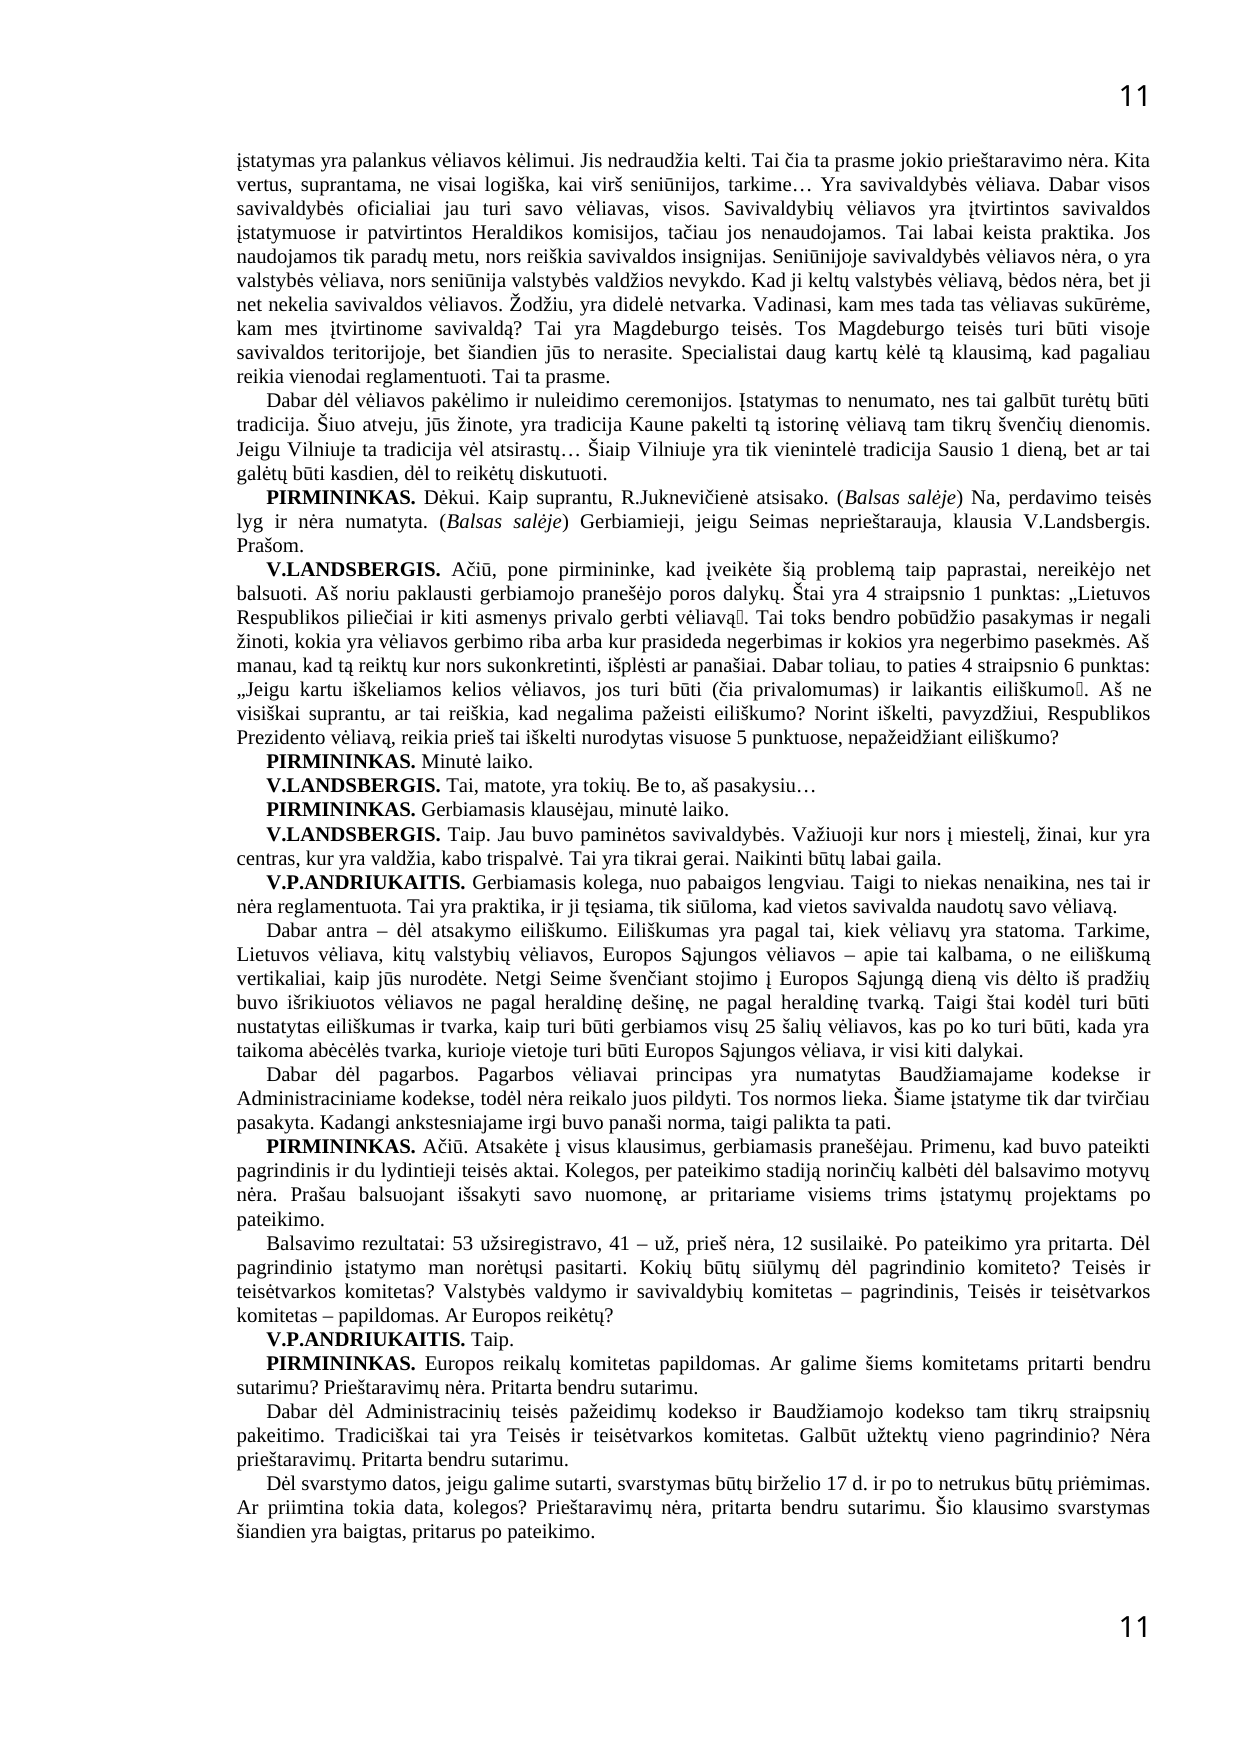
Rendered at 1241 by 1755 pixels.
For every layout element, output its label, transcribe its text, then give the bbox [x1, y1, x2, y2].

text PIRMININKAS. Dėkui. Kaip suprantu, R.Juknevičienė atsisako. (Balsas salėje) Na, perdavimo teisės lyg ir nėra numatyta. (Balsas salėje) Gerbiamieji, jeigu Seimas neprieštarauja, klausia V.Landsbergis. Prašom. [236, 484, 1152, 557]
text V.LANDSBERGIS. Taip. Jau buvo paminėtos savivaldybės. Važiuoji kur nors į miestelį, žinai, kur yra centras, kur yra valdžia, kabo trispalvė. Tai yra tikrai gerai. Naikinti būtų labai gaila. [236, 821, 1152, 869]
text įstatymas yra palankus vėliavos kėlimui. Jis nedraudžia kelti. Tai čia ta prasme jokio prieštaravimo nėra. Kita vertus, suprantama, ne visai logiška, kai virš seniūnijos, tarkime… Yra savivaldybės vėliava. Dabar visos savivaldybės oficialiai jau turi savo vėliavas, visos. Savivaldybių vėliavos yra įtvirtintos savivaldos įstatymuose ir patvirtintos Heraldikos komisijos, tačiau jos nenaudojamos. Tai labai keista praktika. Jos naudojamos tik paradų metu, nors reiškia savivaldos insignijas. Seniūnijoje savivaldybės vėliavos nėra, o yra valstybės vėliava, nors seniūnija valstybės valdžios nevykdo. Kad ji keltų valstybės vėliavą, bėdos nėra, bet ji net nekelia savivaldos vėliavos. Žodžiu, yra didelė netvarka. Vadinasi, kam mes tada tas vėliavas sukūrėme, kam mes įtvirtinome savivaldą? Tai yra Magdeburgo teisės. Tos Magdeburgo teisės turi būti visoje savivaldos teritorijoje, bet šiandien jūs to nerasite. Specialistai daug kartų kėlė tą klausimą, kad pagaliau reikia vienodai reglamentuoti. Tai ta prasme. [236, 148, 1152, 388]
text PIRMININKAS. Gerbiamasis klausėjau, minutė laiko. [236, 797, 1152, 821]
text PIRMININKAS. Ačiū. Atsakėte į visus klausimus, gerbiamasis pranešėjau. Primenu, kad buvo pateikti pagrindinis ir du lydintieji teisės aktai. Kolegos, per pateikimo stadiją norinčių kalbėti dėl balsavimo motyvų nėra. Prašau balsuojant išsakyti savo nuomonę, ar pritariame visiems trims įstatymų projektams po pateikimo. [236, 1134, 1152, 1231]
text V.LANDSBERGIS. Ačiū, pone pirmininke, kad įveikėte šią problemą taip paprastai, nereikėjo net balsuoti. Aš noriu paklausti gerbiamojo pranešėjo poros dalykų. Štai yra 4 straipsnio 1 punktas: „Lietuvos Respublikos piliečiai ir kiti asmenys privalo gerbti vėliavą. Tai toks bendro pobūdžio pasakymas ir negali žinoti, kokia yra vėliavos gerbimo riba arba kur prasideda negerbimas ir kokios yra negerbimo pasekmės. Aš manau, kad tą reiktų kur nors sukonkretinti, išplėsti ar panašiai. Dabar toliau, to paties 4 straipsnio 6 punktas: „Jeigu kartu iškeliamos kelios vėliavos, jos turi būti (čia privalomumas) ir laikantis eiliškumo. Aš ne visiškai suprantu, ar tai reiškia, kad negalima pažeisti eiliškumo? Norint iškelti, pavyzdžiui, Respublikos Prezidento vėliavą, reikia prieš tai iškelti nurodytas visuose 5 punktuose, nepažeidžiant eiliškumo? [236, 557, 1152, 749]
text PIRMININKAS. Minutė laiko. [236, 749, 1152, 773]
text V.P.ANDRIUKAITIS. Taip. [236, 1327, 1152, 1351]
text Dabar dėl Administracinių teisės pažeidimų kodekso ir Baudžiamojo kodekso tam tikrų straipsnių pakeitimo. Tradiciškai tai yra Teisės ir teisėtvarkos komitetas. Galbūt užtektų vieno pagrindinio? Nėra prieštaravimų. Pritarta bendru sutarimu. [236, 1399, 1152, 1471]
text Dabar dėl vėliavos pakėlimo ir nuleidimo ceremonijos. Įstatymas to nenumato, nes tai galbūt turėtų būti tradicija. Šiuo atveju, jūs žinote, yra tradicija Kaune pakelti tą istorinę vėliavą tam tikrų švenčių dienomis. Jeigu Vilniuje ta tradicija vėl atsirastų… Šiaip Vilniuje yra tik vienintelė tradicija Sausio 1 dieną, bet ar tai galėtų būti kasdien, dėl to reikėtų diskutuoti. [236, 388, 1152, 484]
text Dabar antra – dėl atsakymo eiliškumo. Eiliškumas yra pagal tai, kiek vėliavų yra statoma. Tarkime, Lietuvos vėliava, kitų valstybių vėliavos, Europos Sąjungos vėliavos – apie tai kalbama, o ne eiliškumą vertikaliai, kaip jūs nurodėte. Netgi Seime švenčiant stojimo į Europos Sąjungą dieną vis dėlto iš pradžių buvo išrikiuotos vėliavos ne pagal heraldinę dešinę, ne pagal heraldinę tvarką. Taigi štai kodėl turi būti nustatytas eiliškumas ir tvarka, kaip turi būti gerbiamos visų 25 šalių vėliavos, kas po ko turi būti, kada yra taikoma abėcėlės tvarka, kurioje vietoje turi būti Europos Sąjungos vėliava, ir visi kiti dalykai. [236, 918, 1152, 1062]
text V.LANDSBERGIS. Tai, matote, yra tokių. Be to, aš pasakysiu… [236, 773, 1152, 797]
text Balsavimo rezultatai: 53 užsiregistravo, 41 – už, prieš nėra, 12 susilaikė. Po pateikimo yra pritarta. Dėl pagrindinio įstatymo man norėtųsi pasitarti. Kokių būtų siūlymų dėl pagrindinio komiteto? Teisės ir teisėtvarkos komitetas? Valstybės valdymo ir savivaldybių komitetas – pagrindinis, Teisės ir teisėtvarkos komitetas – papildomas. Ar Europos reikėtų? [236, 1231, 1152, 1327]
text Dėl svarstymo datos, jeigu galime sutarti, svarstymas būtų birželio 17 d. ir po to netrukus būtų priėmimas. Ar priimtina tokia data, kolegos? Prieštaravimų nėra, pritarta bendru sutarimu. Šio klausimo svarstymas šiandien yra baigtas, pritarus po pateikimo. [236, 1471, 1152, 1543]
text V.P.ANDRIUKAITIS. Gerbiamasis kolega, nuo pabaigos lengviau. Taigi to niekas nenaikina, nes tai ir nėra reglamentuota. Tai yra praktika, ir ji tęsiama, tik siūloma, kad vietos savivalda naudotų savo vėliavą. [236, 869, 1152, 918]
text Dabar dėl pagarbos. Pagarbos vėliavai principas yra numatytas Baudžiamajame kodekse ir Administraciniame kodekse, todėl nėra reikalo juos pildyti. Tos normos lieka. Šiame įstatyme tik dar tvirčiau pasakyta. Kadangi ankstesniajame irgi buvo panaši norma, taigi palikta ta pati. [236, 1062, 1152, 1134]
text PIRMININKAS. Europos reikalų komitetas papildomas. Ar galime šiems komitetams pritarti bendru sutarimu? Prieštaravimų nėra. Pritarta bendru sutarimu. [236, 1351, 1152, 1399]
